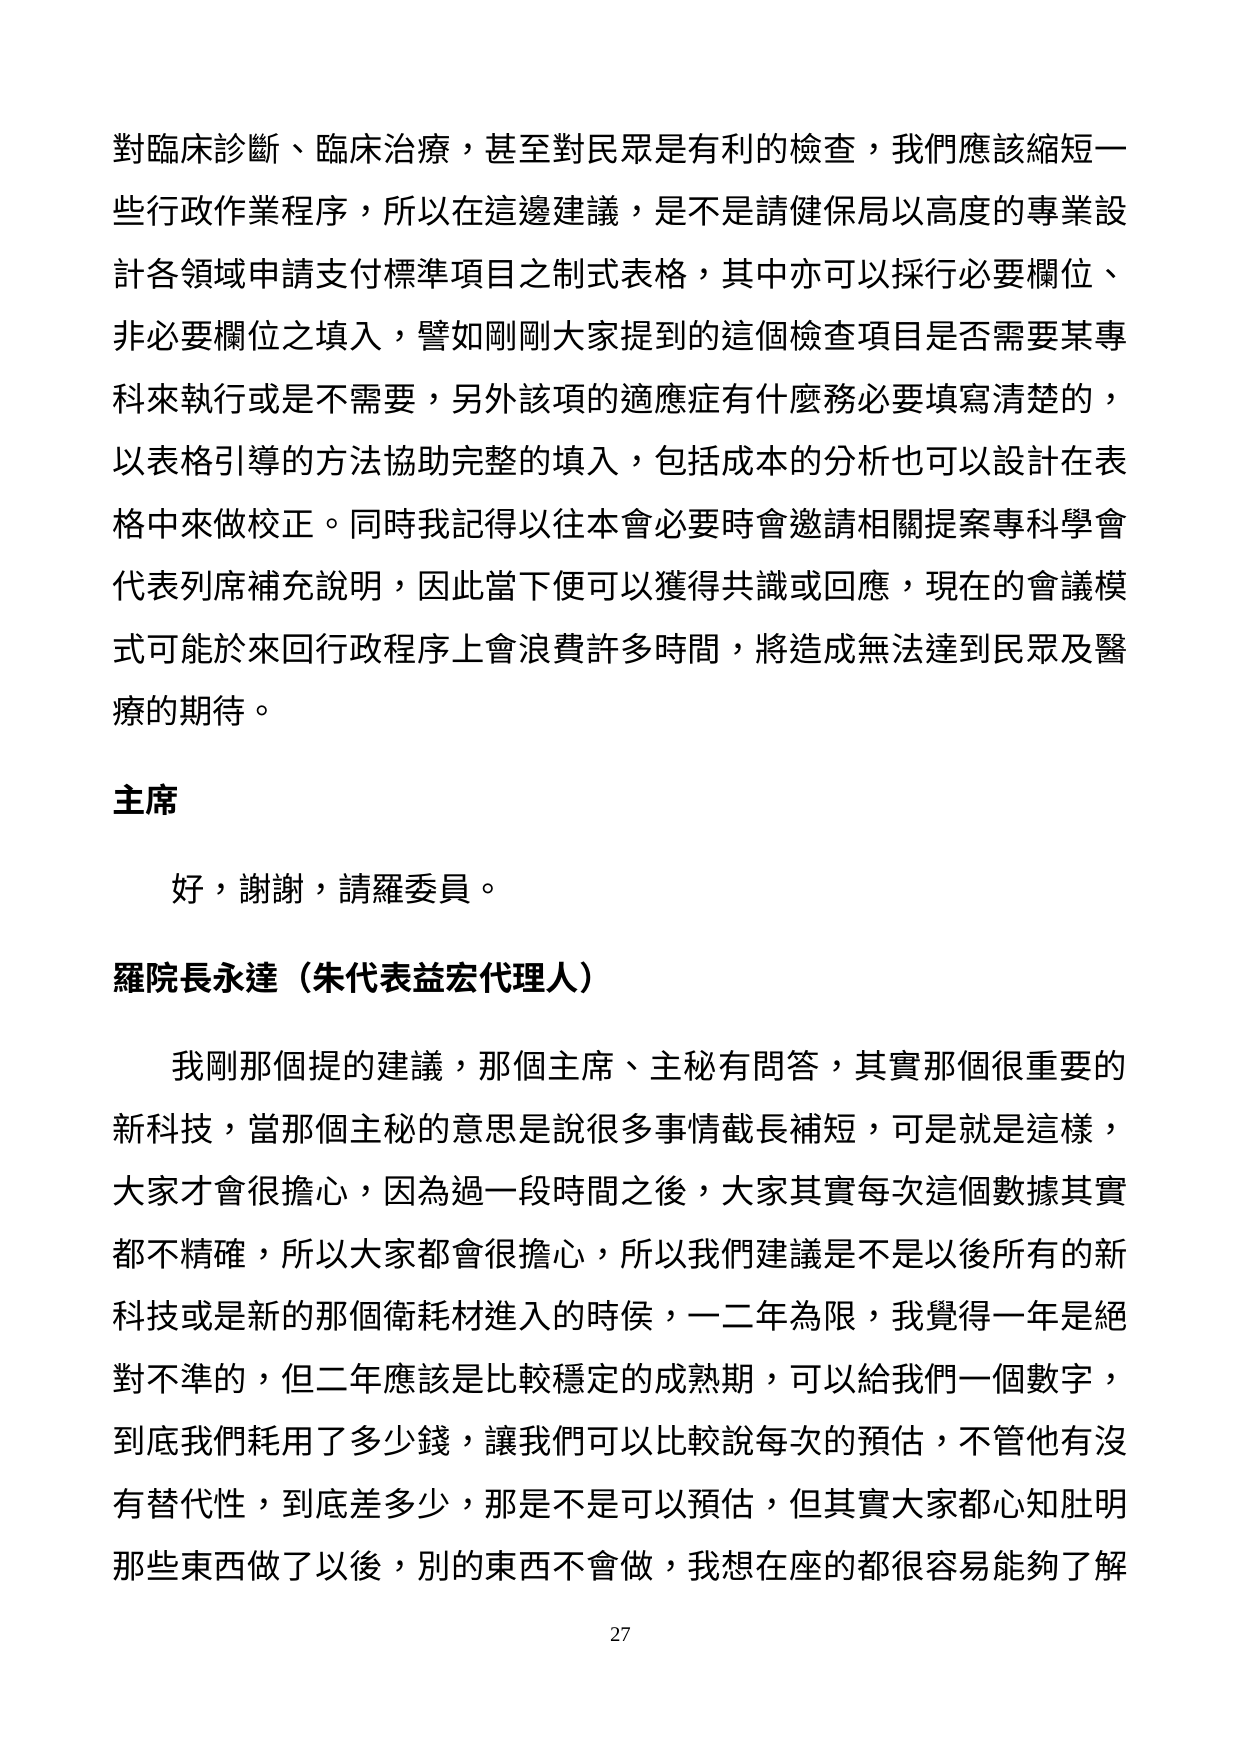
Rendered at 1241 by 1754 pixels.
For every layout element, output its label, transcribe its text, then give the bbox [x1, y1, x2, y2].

text 對臨床診斷、臨床治療，甚至對民眾是有利的檢查，我們應該縮短一些行政作業程序，所以在這邊建議，是不是請健保局以高度的專業設計各領域申請支付標準項目之制式表格，其中亦可以採行必要欄位、非必要欄位之填入，譬如剛剛大家提到的這個檢查項目是否需要某專科來執行或是不需要，另外該項的適應症有什麼務必要填寫清楚的，以表格引導的方法協助完整的填入，包括成本的分析也可以設計在表格中來做校正。同時我記得以往本會必要時會邀請相關提案專科學會代表列席補充說明，因此當下便可以獲得共識或回應，現在的會議模式可能於來回行政程序上會浪費許多時間，將造成無法達到民眾及醫療的期待。 [112, 105, 1128, 730]
text 主席 [112, 756, 1128, 819]
text 好，謝謝，請羅委員。 [112, 845, 1128, 908]
text 羅院長永達（朱代表益宏代理人） [112, 934, 1128, 996]
text 我剛那個提的建議，那個主席、主秘有問答，其實那個很重要的新科技，當那個主秘的意思是說很多事情截長補短，可是就是這樣，大家才會很擔心，因為過一段時間之後，大家其實每次這個數據其實都不精確，所以大家都會很擔心，所以我們建議是不是以後所有的新科技或是新的那個衛耗材進入的時侯，一二年為限，我覺得一年是絕對不準的，但二年應該是比較穩定的成熟期，可以給我們一個數字，到底我們耗用了多少錢，讓我們可以比較說每次的預估，不管他有沒有替代性，到底差多少，那是不是可以預估，但其實大家都心知肚明，那些東西做了以後，別的東西不會做，我想在座的都很容易能夠了解，那還是主席能夠裁示說這個將來能夠說一段時間，一二年為期，可以把這個數字給我們，可以編給我們，我想這樣對大家，不管是醫院與會的部份，或者是消費者代表裡面，這樣讓大家都能很清楚的知道到底這個預估值到底是差多少，以上。 [112, 1023, 1128, 1585]
